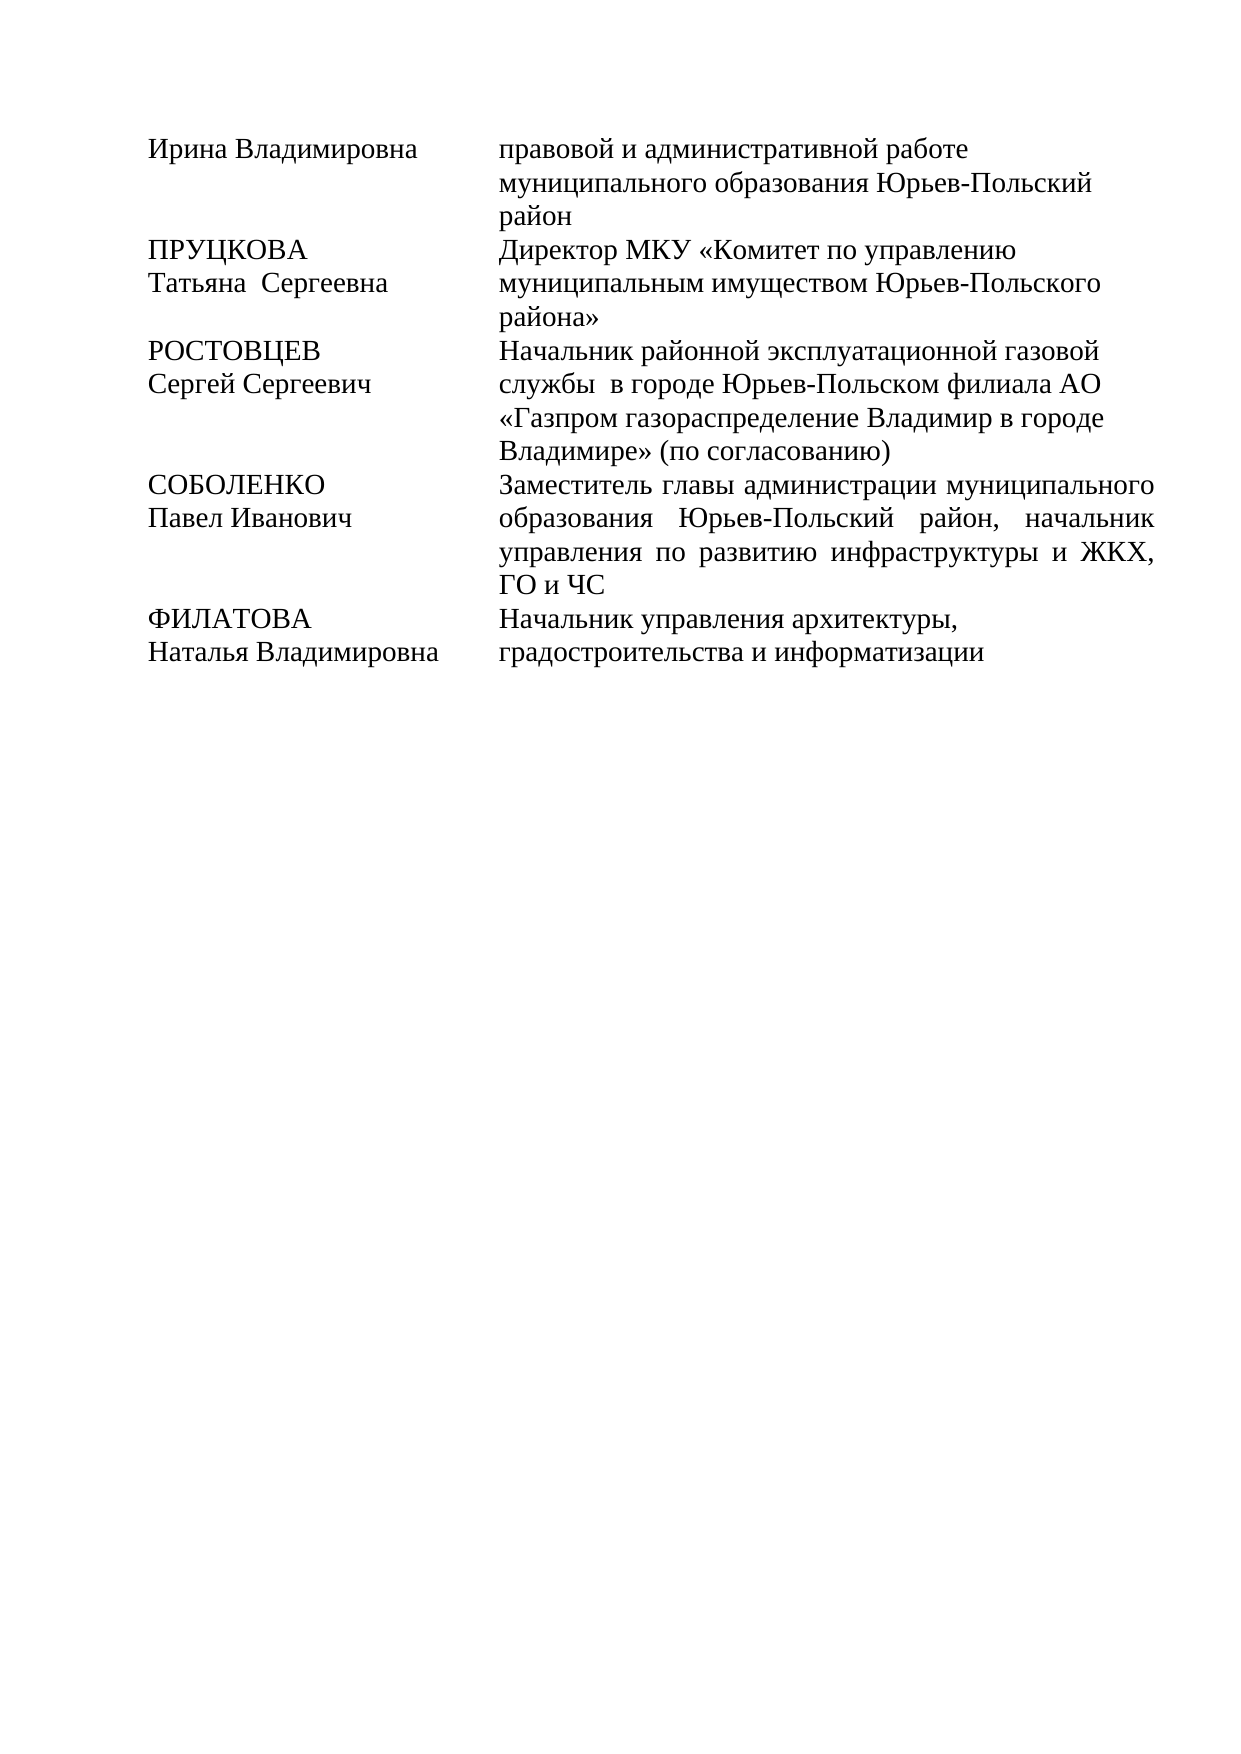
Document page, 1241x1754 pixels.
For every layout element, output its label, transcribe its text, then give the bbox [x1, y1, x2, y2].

table_cell Начальник управления архитектуры, градостроительства и информатизации [488, 601, 1166, 668]
table_cell правовой и административной работе муниципального образования Юрьев-Польский район [488, 131, 1166, 232]
table_cell РОСТОВЦЕВ Сергей Сергеевич [136, 333, 487, 467]
table_cell Ирина Владимировна [136, 131, 487, 232]
table_cell Директор МКУ «Комитет по управлению муниципальным имуществом Юрьев-Польского района» [488, 232, 1166, 333]
table_cell СОБОЛЕНКО Павел Иванович [136, 467, 487, 601]
table_cell Начальник районной эксплуатационной газовой службы в городе Юрьев-Польском филиала АО «Газпром газораспределение Владимир в городе Владимире» (по согласованию) [488, 333, 1166, 467]
table_cell ПРУЦКОВА Татьяна Сергеевна [136, 232, 487, 333]
table_cell ФИЛАТОВА Наталья Владимировна [136, 601, 487, 668]
table_cell Заместитель главы администрации муниципального образования Юрьев-Польский район, начальник управления по развитию инфраструктуры и ЖКХ, ГО и ЧС [488, 467, 1166, 601]
